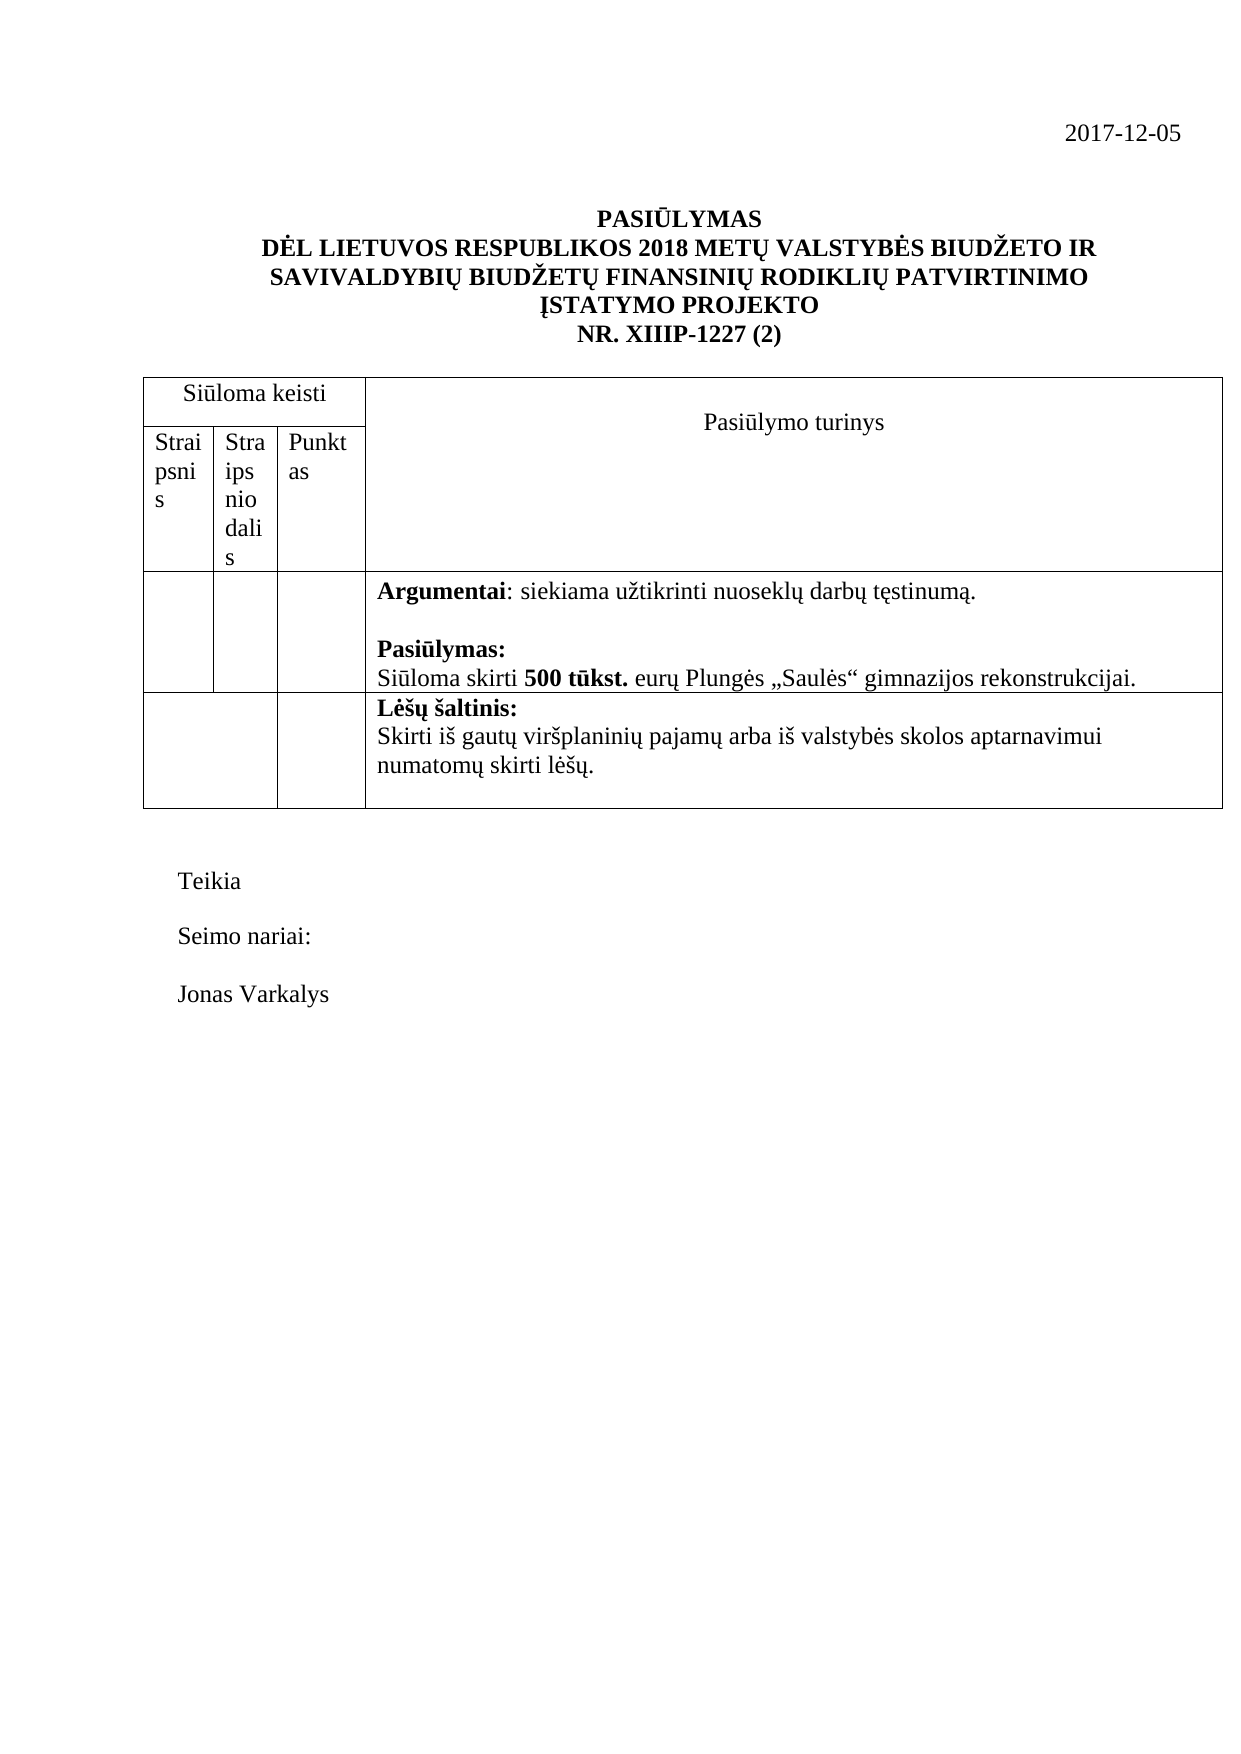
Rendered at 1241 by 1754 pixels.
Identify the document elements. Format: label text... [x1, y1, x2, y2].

table_header Siūloma keisti [144, 378, 365, 426]
text Teikia [177, 866, 1181, 895]
table_header Pasiūlymo turinys [366, 378, 1222, 571]
text PASIŪLYMAS [177, 204, 1181, 233]
text 2017-12-05 [177, 118, 1181, 147]
table_cell Lėšų šaltinis: Skirti iš gautų viršplaninių pajamų arba iš valstybės skolos aptarnavimui numatomų skirti lėšų. [366, 693, 1222, 808]
table_cell [144, 572, 213, 692]
table_cell [278, 572, 365, 692]
table_cell Punktas [278, 427, 365, 571]
table_cell [144, 693, 277, 808]
table_cell [278, 693, 365, 808]
table_cell [214, 572, 277, 692]
text Jonas Varkalys [177, 979, 1181, 1008]
table_cell Straipsnis [144, 427, 213, 571]
text DĖL LIETUVOS RESPUBLIKOS 2018 METŲ VALSTYBĖS BIUDŽETO IR SAVIVALDYBIŲ BIUDŽETŲ FINANSINIŲ RODIKLIŲ PATVIRTINIMO [177, 233, 1181, 291]
text NR. XIIIP-1227 (2) [177, 319, 1181, 348]
text ĮSTATYMO PROJEKTO [177, 291, 1181, 319]
text Seimo nariai: [177, 921, 1181, 950]
table_cell Straipsnio dalis [214, 427, 277, 571]
table_cell Argumentai: siekiama užtikrinti nuoseklų darbų tęstinumą. Pasiūlymas: Siūloma skirti 500 tūkst. eurų Plungės „Saulės“ gimnazijos rekonstrukcijai. [366, 572, 1222, 692]
